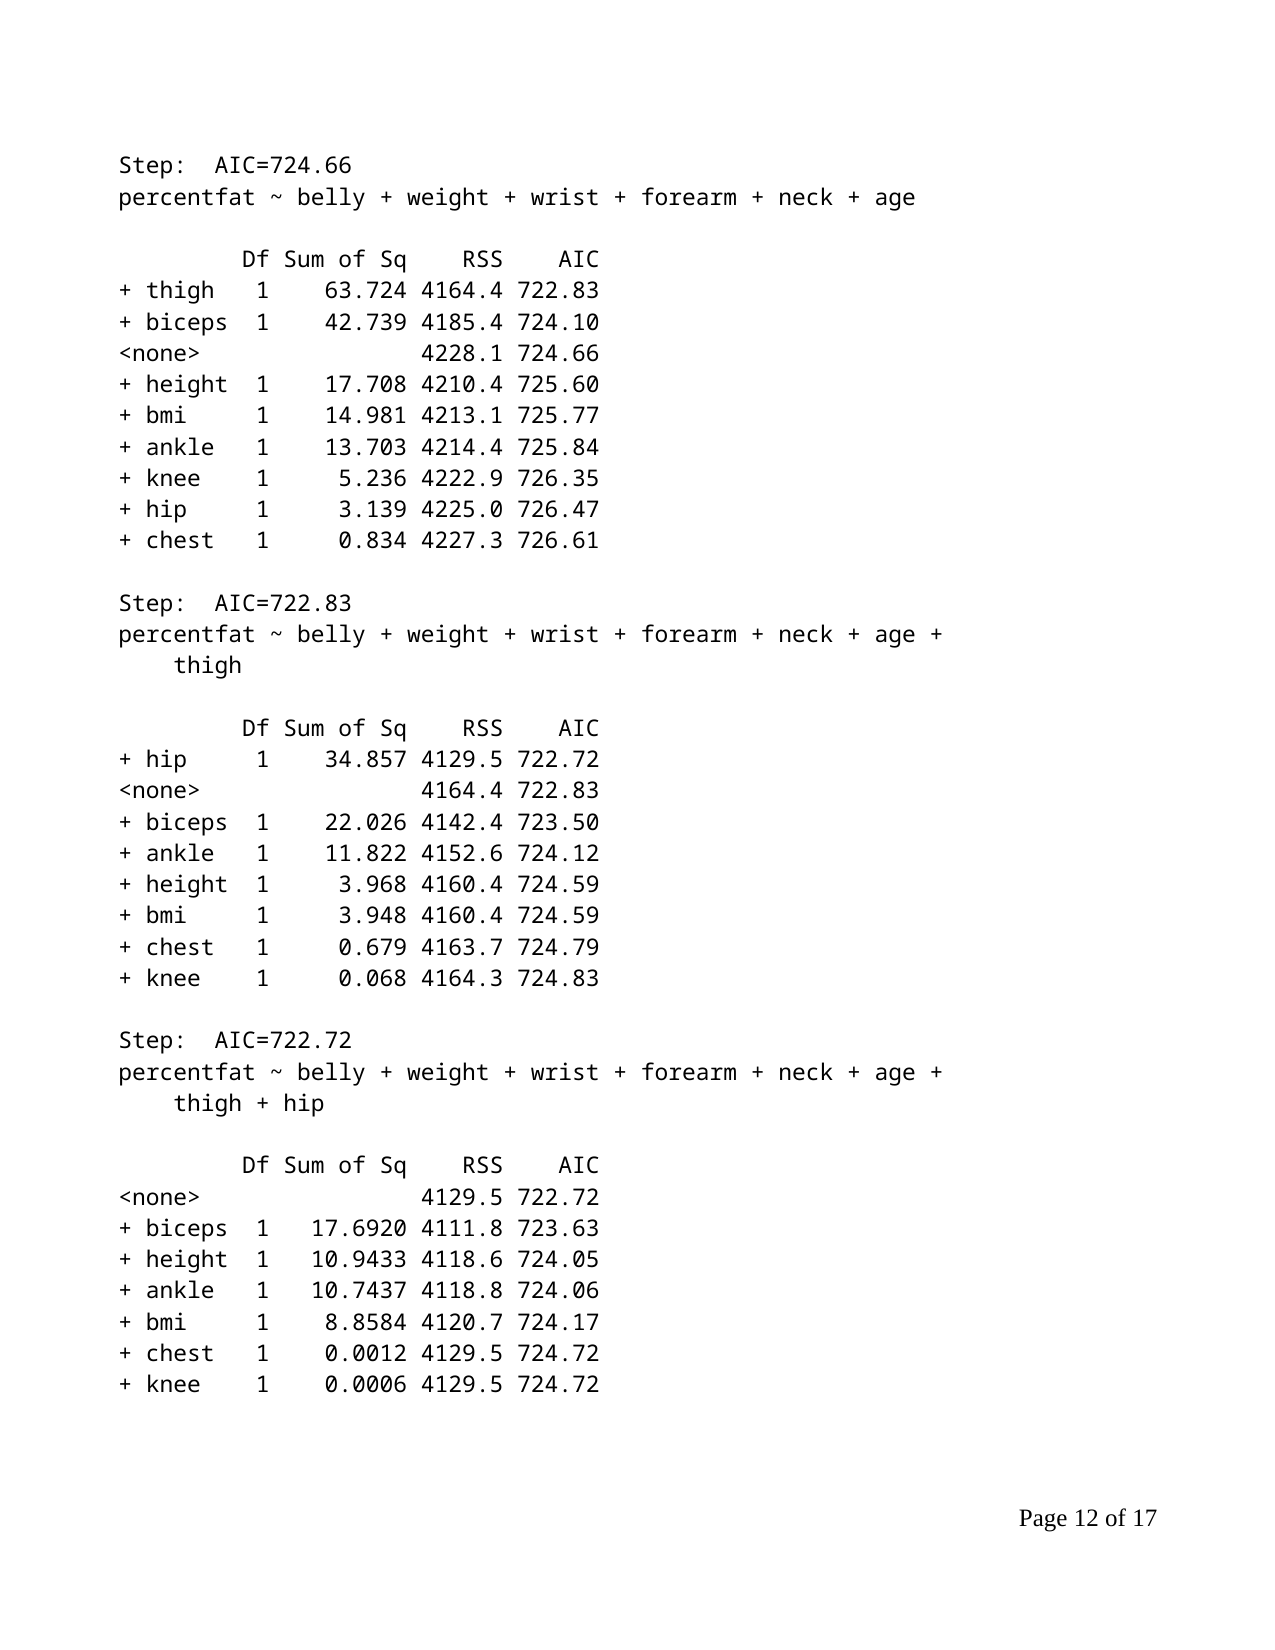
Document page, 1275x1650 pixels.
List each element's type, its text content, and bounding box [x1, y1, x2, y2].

text + biceps 1 17.6920 4111.8 723.63 [118, 1212, 1157, 1243]
text Df Sum of Sq RSS AIC [118, 712, 1157, 743]
text + biceps 1 42.739 4185.4 724.10 [118, 306, 1157, 337]
text Df Sum of Sq RSS AIC [118, 243, 1157, 274]
text + hip 1 34.857 4129.5 722.72 [118, 743, 1157, 774]
text <none> 4228.1 724.66 [118, 337, 1157, 368]
text + height 1 10.9433 4118.6 724.05 [118, 1243, 1157, 1274]
text <none> 4164.4 722.83 [118, 774, 1157, 806]
text + chest 1 0.834 4227.3 726.61 [118, 524, 1157, 556]
text + knee 1 0.068 4164.3 724.83 [118, 962, 1157, 993]
text Step: AIC=722.83 [118, 587, 1157, 618]
text + hip 1 3.139 4225.0 726.47 [118, 493, 1157, 524]
text + bmi 1 14.981 4213.1 725.77 [118, 399, 1157, 431]
text + height 1 17.708 4210.4 725.60 [118, 368, 1157, 399]
text + knee 1 0.0006 4129.5 724.72 [118, 1368, 1157, 1399]
text + thigh 1 63.724 4164.4 722.83 [118, 274, 1157, 306]
text + bmi 1 8.8584 4120.7 724.17 [118, 1306, 1157, 1337]
text + biceps 1 22.026 4142.4 723.50 [118, 806, 1157, 837]
text + knee 1 5.236 4222.9 726.35 [118, 462, 1157, 493]
text + ankle 1 11.822 4152.6 724.12 [118, 837, 1157, 868]
text Df Sum of Sq RSS AIC [118, 1149, 1157, 1181]
text + chest 1 0.679 4163.7 724.79 [118, 931, 1157, 962]
text + bmi 1 3.948 4160.4 724.59 [118, 899, 1157, 931]
text + ankle 1 10.7437 4118.8 724.06 [118, 1274, 1157, 1306]
text percentfat ~ belly + weight + wrist + forearm + neck + age + [118, 618, 1157, 649]
text percentfat ~ belly + weight + wrist + forearm + neck + age [118, 181, 1157, 212]
text thigh + hip [118, 1087, 1157, 1118]
text Step: AIC=724.66 [118, 149, 1157, 181]
text + height 1 3.968 4160.4 724.59 [118, 868, 1157, 899]
text percentfat ~ belly + weight + wrist + forearm + neck + age + [118, 1056, 1157, 1087]
text + ankle 1 13.703 4214.4 725.84 [118, 431, 1157, 462]
text <none> 4129.5 722.72 [118, 1181, 1157, 1212]
text thigh [118, 649, 1157, 681]
text Step: AIC=722.72 [118, 1024, 1157, 1056]
text + chest 1 0.0012 4129.5 724.72 [118, 1337, 1157, 1368]
